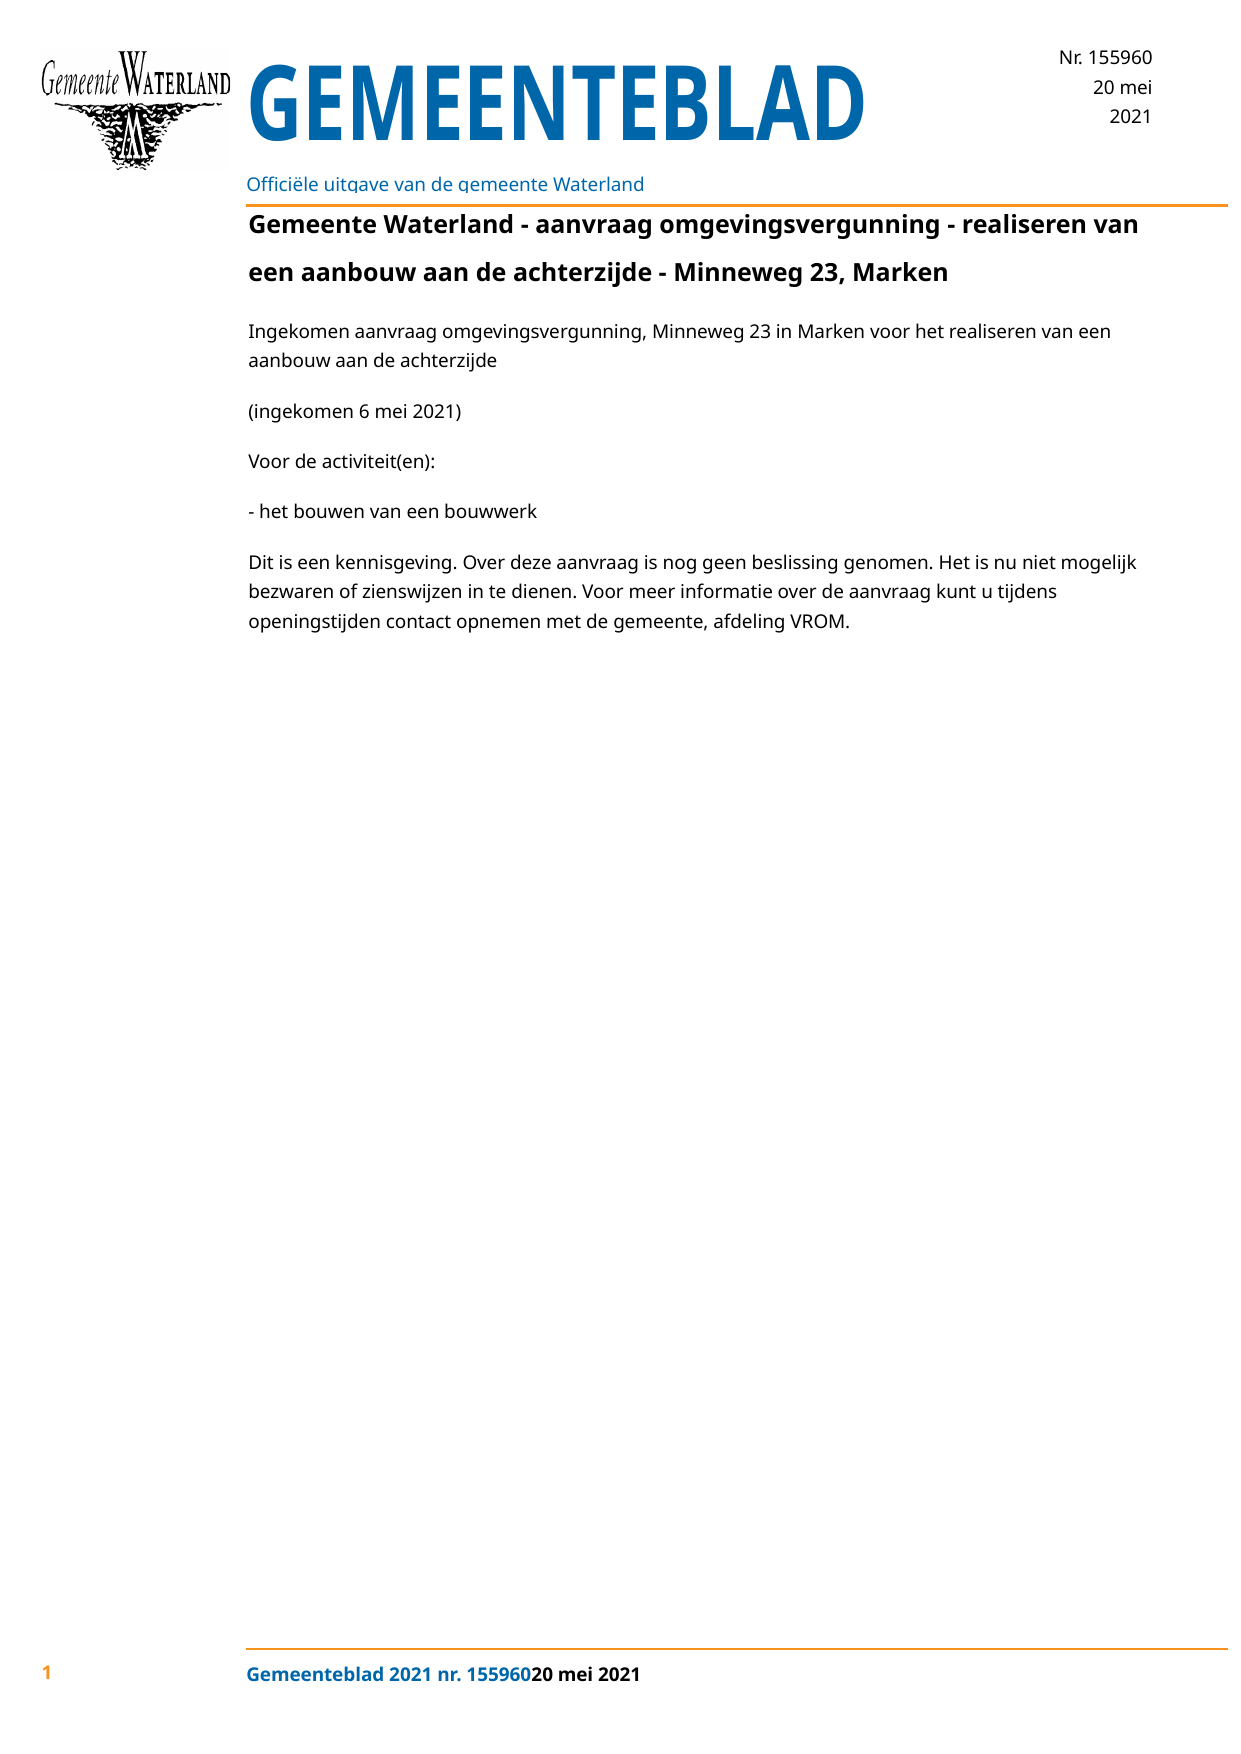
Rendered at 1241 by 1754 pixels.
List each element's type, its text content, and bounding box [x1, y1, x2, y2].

text Gemeente Waterland - aanvraag omgevingsvergunning - realiseren van een aanbouw aan de achterzijde - Minneweg 23, Marken [248, 207, 1152, 288]
text - het bouwen van een bouwwerk [248, 499, 1152, 524]
text Dit is een kennisgeving. Over deze aanvraag is nog geen beslissing genomen. Het is nu niet mogelijk bezwaren of zienswijzen in te dienen. Voor meer informatie over de aanvraag kunt u tijdens openingstijden contact opnemen met de gemeente, afdeling VROM. [248, 549, 1152, 634]
picture [41, 47, 231, 172]
text Voor de activiteit(en): [248, 448, 1152, 474]
text Ingekomen aanvraag omgevingsvergunning, Minneweg 23 in Marken voor het realiseren van een aanbouw aan de achterzijde [248, 318, 1152, 373]
text (ingekomen 6 mei 2021) [248, 398, 1152, 424]
